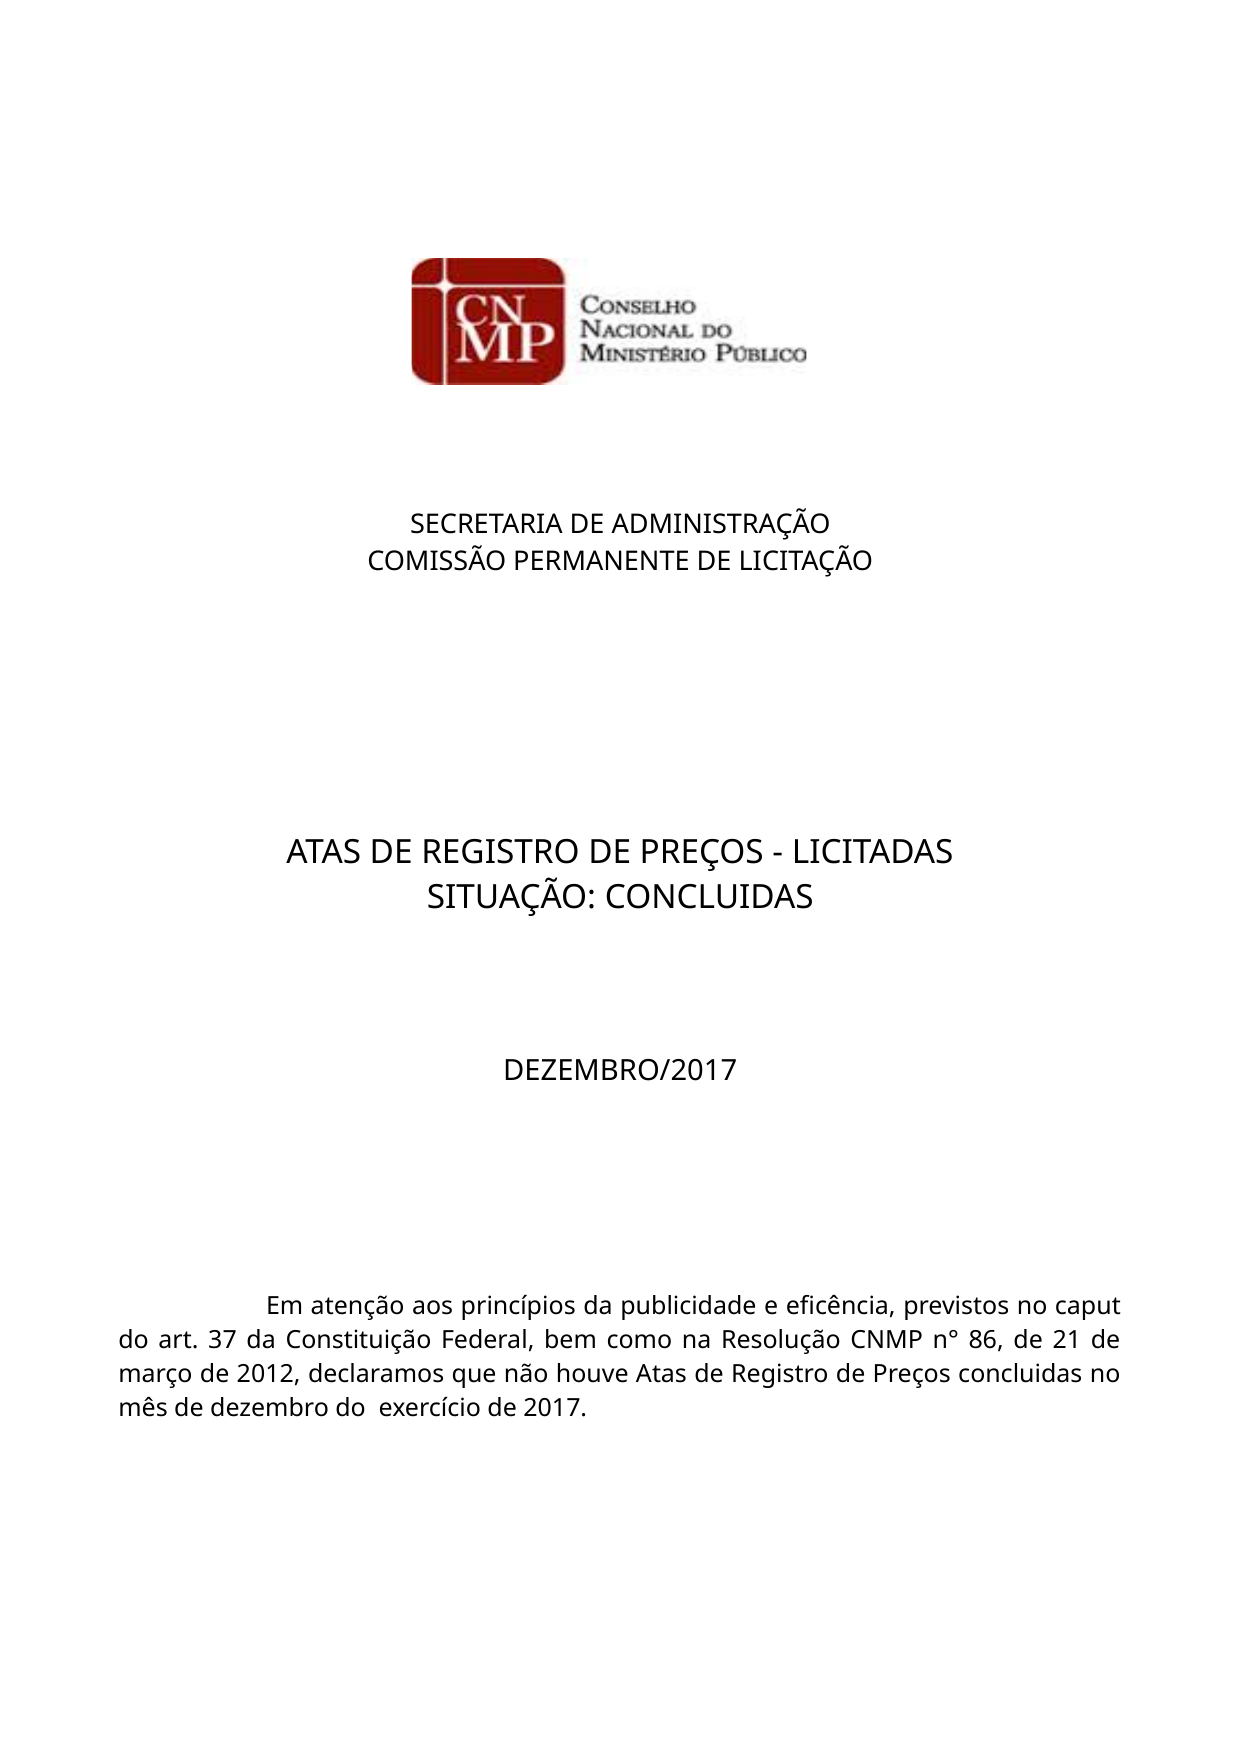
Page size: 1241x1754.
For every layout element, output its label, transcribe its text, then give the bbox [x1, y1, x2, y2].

text COMISSÃO PERMANENTE DE LICITAÇÃO [118, 541, 1122, 578]
text SECRETARIA DE ADMINISTRAÇÃO [118, 504, 1122, 541]
text SITUAÇÃO: CONCLUIDAS [118, 873, 1122, 919]
text ATAS DE REGISTRO DE PREÇOS - LICITADAS [118, 828, 1122, 873]
text Em atenção aos princípios da publicidade e eficência, previstos no caput do art. 37 da Constituição Federal, bem como na Resolução CNMP n° 86, de 21 de março de 2012, declaramos que não houve Atas de Registro de Preços concluidas no mês de dezembro do exercício de 2017. [118, 1287, 1122, 1424]
text DEZEMBRO/2017 [118, 1049, 1122, 1089]
